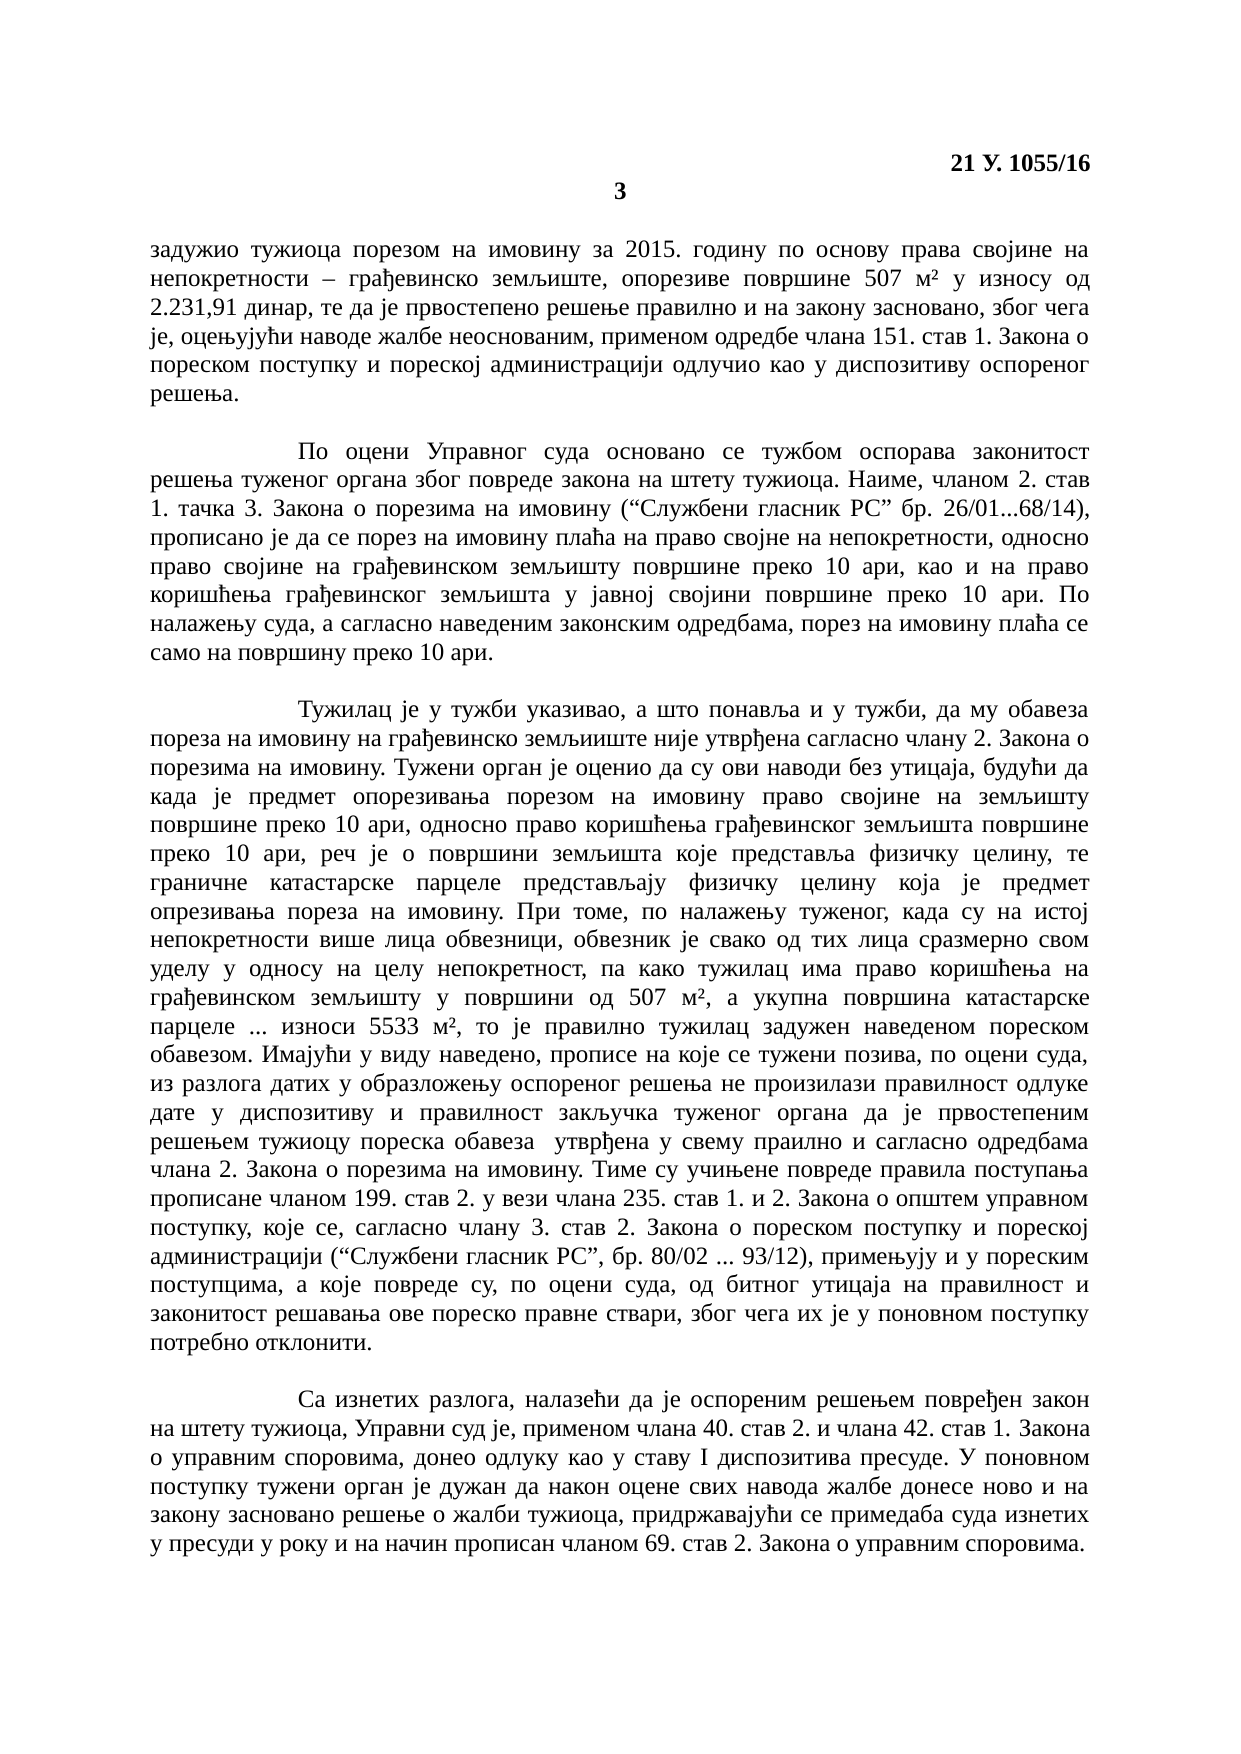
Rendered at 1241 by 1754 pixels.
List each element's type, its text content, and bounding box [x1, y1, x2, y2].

text задужио тужиоца порезом на имовину за 2015. годину по основу права својине на непокретности – грађевинско земљиште, опорезиве површине 507 м² у износу од 2.231,91 динар, те да је првостепено решење правилно и на закону засновано, због чега је, оцењујући наводе жалбе неоснованим, применом одредбе члана 151. став 1. Закона о пореском поступку и пореској администрацији одлучио као у диспозитиву оспореног решења. [150, 234, 1090, 407]
text Тужилац је у тужби указивао, а што понавља и у тужби, да му обавеза пореза на имовину на грађевинско земљииште није утврђена сагласно члану 2. Закона о порезима на имовину. Тужени орган је оценио да су ови наводи без утицаја, будући да када је предмет опорезивања порезом на имовину право својине на земљишту површине преко 10 ари, односно право коришћења грађевинског земљишта површине преко 10 ари, реч је о површини земљишта које представља физичку целину, те граничне катастарске парцеле представљају физичку целину која је предмет опрезивања пореза на имовину. При томе, по налажењу туженог, када су на истој непокретности више лица обвезници, обвезник је свако од тих лица сразмерно свом уделу у односу на целу непокретност, па како тужилац има право коришћења на грађевинском земљишту у површини од 507 м², а укупна површина катастарске парцеле ... износи 5533 м², то је правилно тужилац задужен наведеном пореском обавезом. Имајући у виду наведено, прописе на које се тужени позива, по оцени суда, из разлога датих у образложењу оспореног решења не произилази правилност одлуке дате у диспозитиву и правилност закључка туженог органа да је првостепеним решењем тужиоцу пореска обавеза утврђена у свему праилно и сагласно одредбама члана 2. Закона о порезима на имовину. Тиме су учињене повреде правила поступања прописане чланом 199. став 2. у вези члана 235. став 1. и 2. Закона о општем управном поступку, које се, сагласно члану 3. став 2. Закона о пореском поступку и пореској администрацији (“Службени гласник РС”, бр. 80/02 ... 93/12), примењују и у пореским поступцима, а које повреде су, по оцени суда, од битног утицаја на правилност и законитост решавања ове пореско правне ствари, због чега их је у поновном поступку потребно отклонити. [150, 694, 1090, 1356]
text Са изнетих разлога, налазећи да је оспореним решењем повређен закон на штету тужиоца, Управни суд је, применом члана 40. став 2. и члана 42. став 1. Закона о управним споровима, донео одлуку као у ставу I диспозитива пресуде. У поновном поступку тужени орган је дужан да након оцене свих навода жалбе донесе ново и на закону засновано решење о жалби тужиоца, придржавајући се примедаба суда изнетих у пресуди у року и на начин прописан чланом 69. став 2. Закона о управним споровима. [150, 1384, 1090, 1557]
text По оцени Управног суда основано се тужбом оспорава законитост решења туженог органа због повреде закона на штету тужиоца. Наиме, чланом 2. став 1. тачка 3. Закона о порезима на имовину (“Службени гласник РС” бр. 26/01...68/14), прописано је да се порез на имовину плаћа на право својне на непокретности, односно право својине на грађевинском земљишту површине преко 10 ари, као и на право коришћења грађевинског земљишта у јавној својини површине преко 10 ари. По налажењу суда, а сагласно наведеним законским одредбама, порез на имовину плаћа се само на површину преко 10 ари. [150, 436, 1090, 666]
